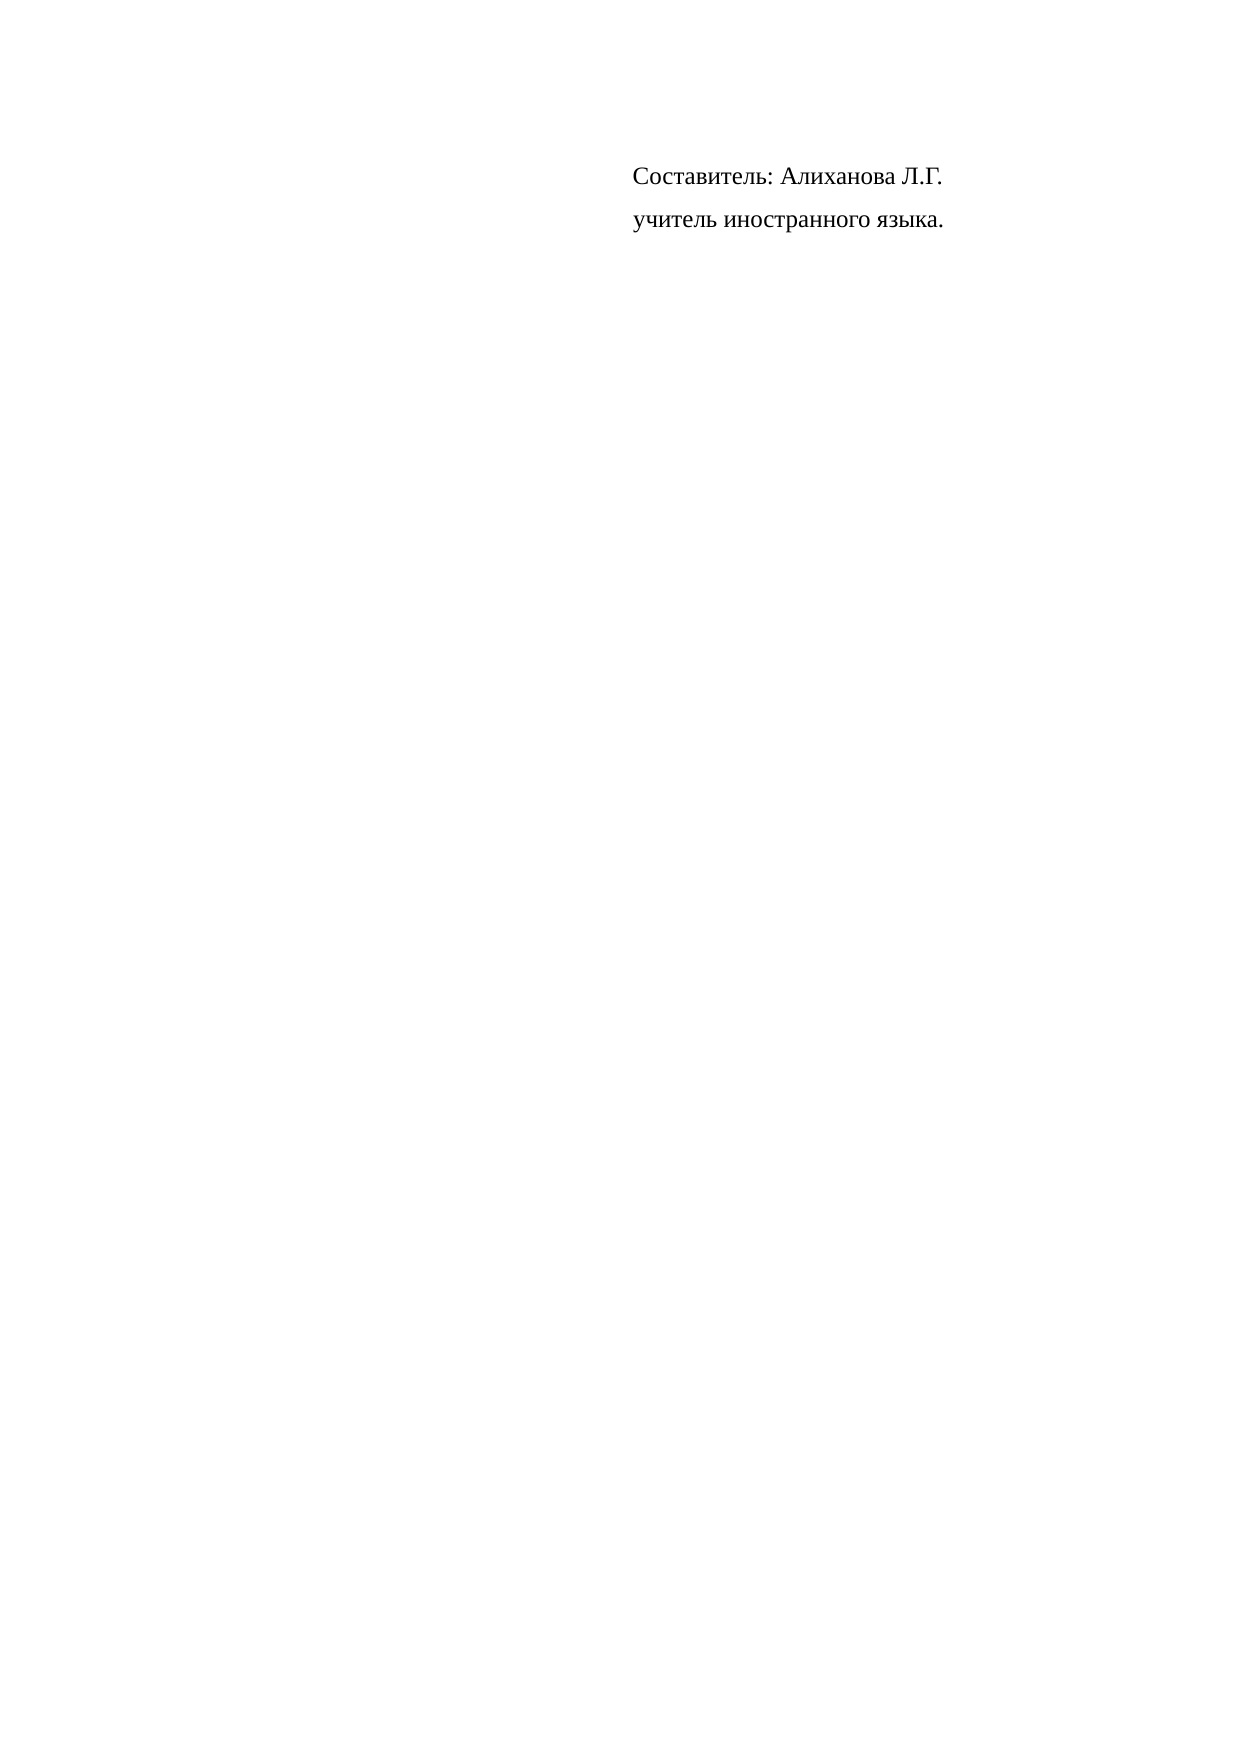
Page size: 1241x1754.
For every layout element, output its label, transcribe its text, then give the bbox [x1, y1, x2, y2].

text учитель иностранного языка. [118, 204, 1122, 233]
text Составитель: Алиханова Л.Г. [118, 118, 1122, 190]
